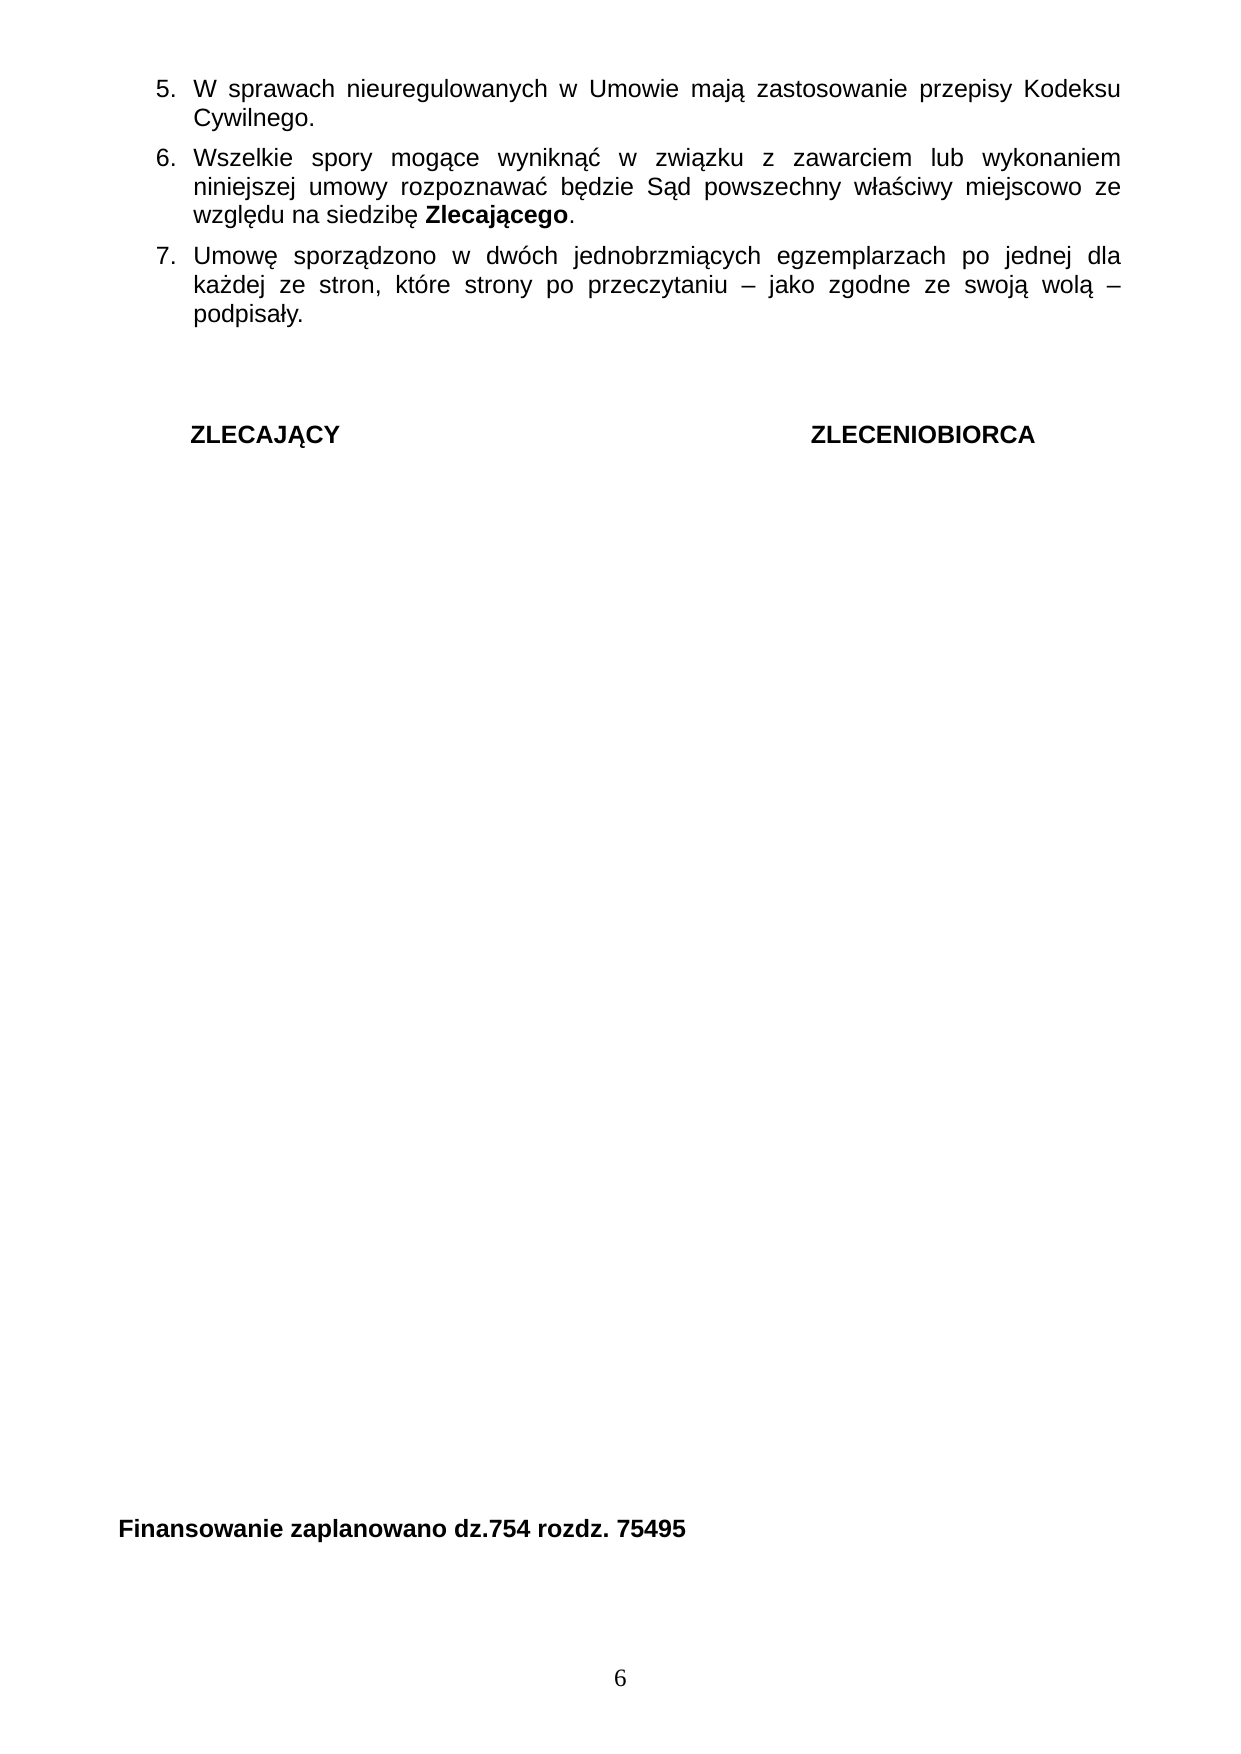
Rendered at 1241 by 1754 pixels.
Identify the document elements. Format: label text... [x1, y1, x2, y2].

list Wszelkie spory mogące wyniknąć w związku z zawarciem lub wykonaniem niniejszej umowy rozpoznawać będzie Sąd powszechny właściwy miejscowo ze względu na siedzibę Zlecającego. [156, 143, 1122, 229]
text Finansowanie zaplanowano dz.754 rozdz. 75495 [118, 1514, 1122, 1543]
list Umowę sporządzono w dwóch jednobrzmiących egzemplarzach po jednej dla każdej ze stron, które strony po przeczytaniu – jako zgodne ze swoją wolą – podpisały. [156, 241, 1122, 327]
text Zlecający Zleceniobiorca [118, 420, 1122, 449]
list W sprawach nieuregulowanych w Umowie mają zastosowanie przepisy Kodeksu Cywilnego. [156, 74, 1122, 131]
